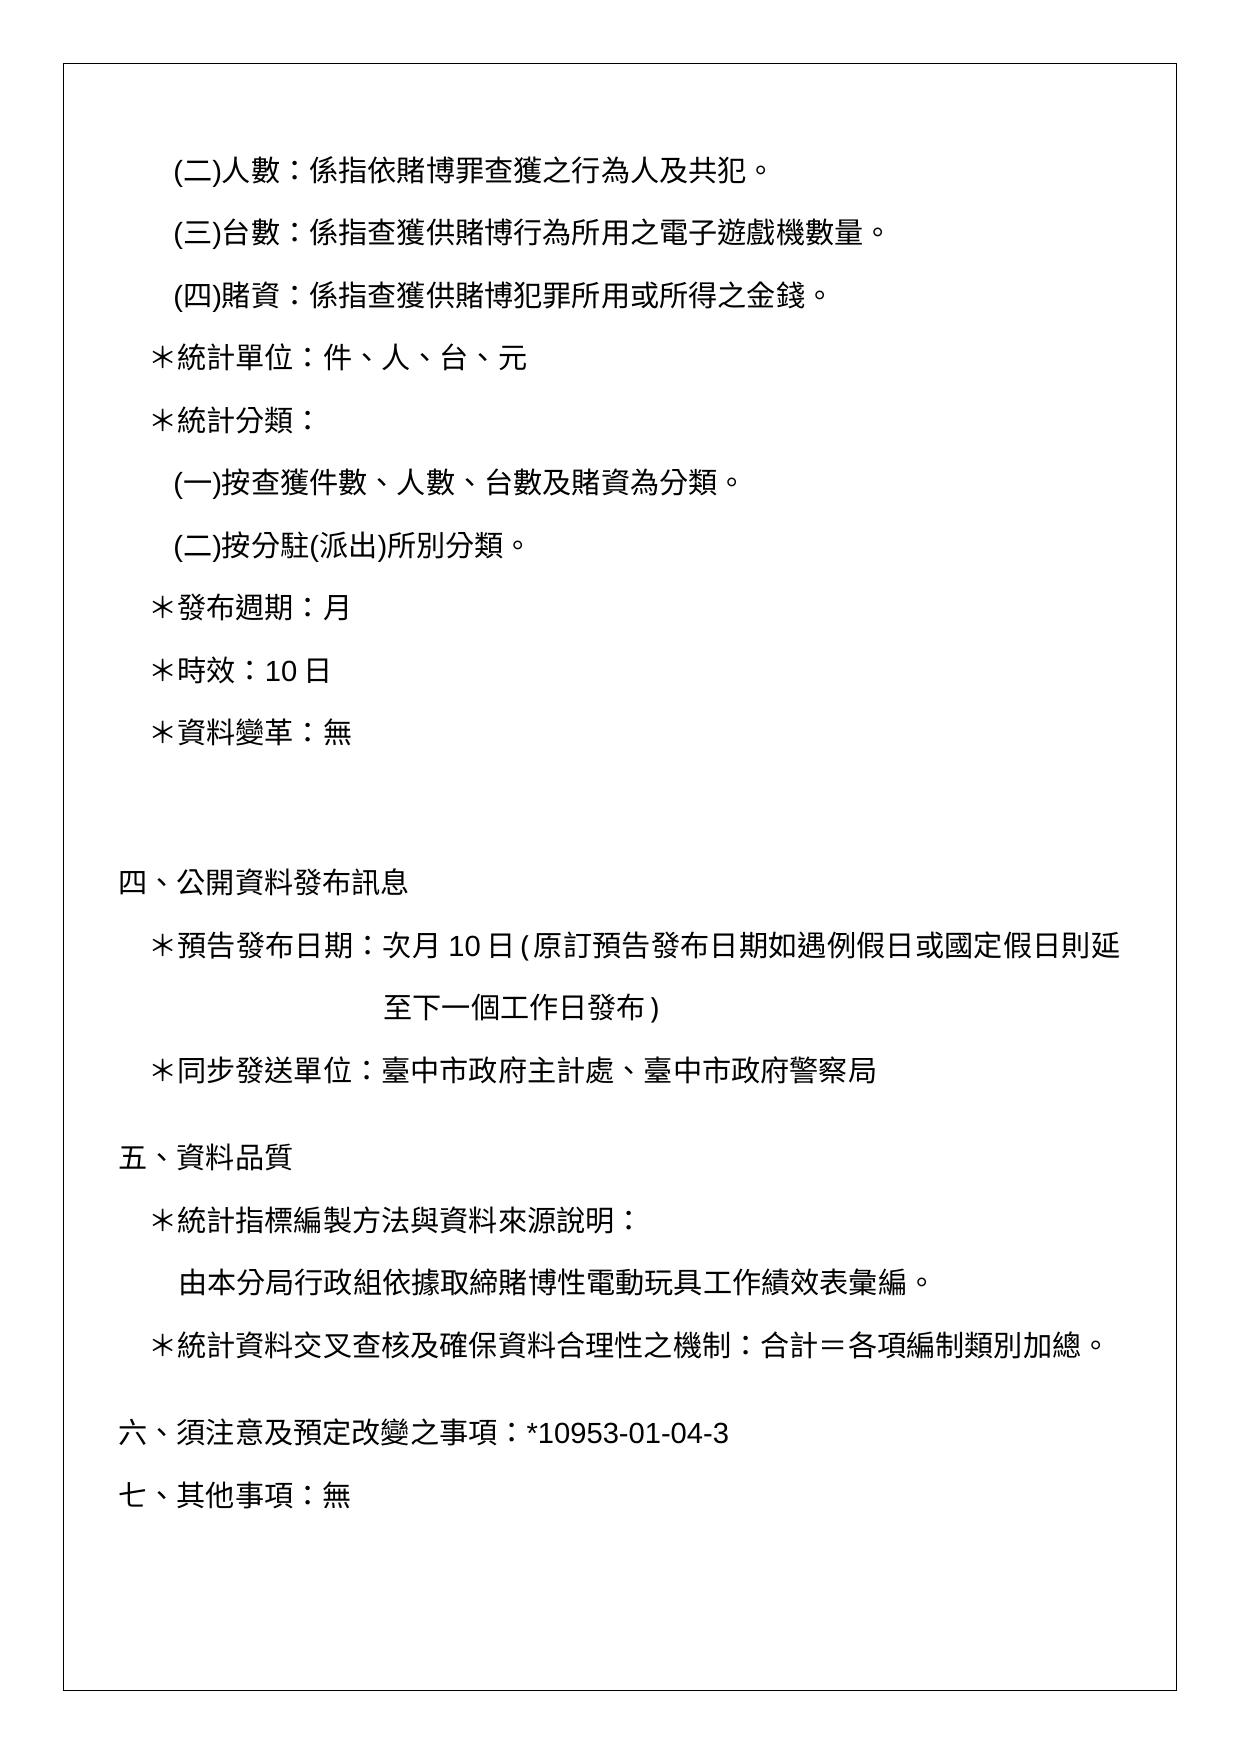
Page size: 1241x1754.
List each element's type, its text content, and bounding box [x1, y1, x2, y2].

text (一)按查獲件數、人數、台數及賭資為分類。 [173, 439, 1122, 502]
text (二)按分駐(派出)所別分類。 [173, 502, 1122, 564]
text ＊同步發送單位：臺中市政府主計處、臺中市政府警察局 [148, 1027, 1122, 1089]
text ＊資料變革：無 [148, 689, 1122, 752]
text ＊發布週期：月 [148, 564, 1122, 627]
text ＊統計分類： [148, 377, 1122, 439]
text ＊統計資料交叉查核及確保資料合理性之機制：合計＝各項編制類別加總。 [148, 1302, 1122, 1364]
text 七、其他事項：無 [118, 1452, 1122, 1514]
text ＊時效：10日 [148, 627, 1122, 689]
text 由本分局行政組依據取締賭博性電動玩具工作績效表彙編。 [178, 1239, 1122, 1302]
text 五、資料品質 [118, 1114, 1122, 1177]
text (三)台數：係指查獲供賭博行為所用之電子遊戲機數量。 [173, 189, 1122, 252]
text ＊統計指標編製方法與資料來源說明： [148, 1177, 1122, 1239]
text ＊預告發布日期：次月10日(原訂預告發布日期如遇例假日或國定假日則延至下一個工作日發布) [148, 902, 1122, 1027]
text (四)賭資：係指查獲供賭博犯罪所用或所得之金錢。 [173, 252, 1122, 314]
text 四、公開資料發布訊息 [118, 839, 1122, 902]
text ＊統計單位：件、人、台、元 [148, 314, 1122, 377]
text (二)人數：係指依賭博罪查獲之行為人及共犯。 [173, 127, 1122, 189]
text 六、須注意及預定改變之事項：*10953-01-04-3 [118, 1389, 1122, 1452]
